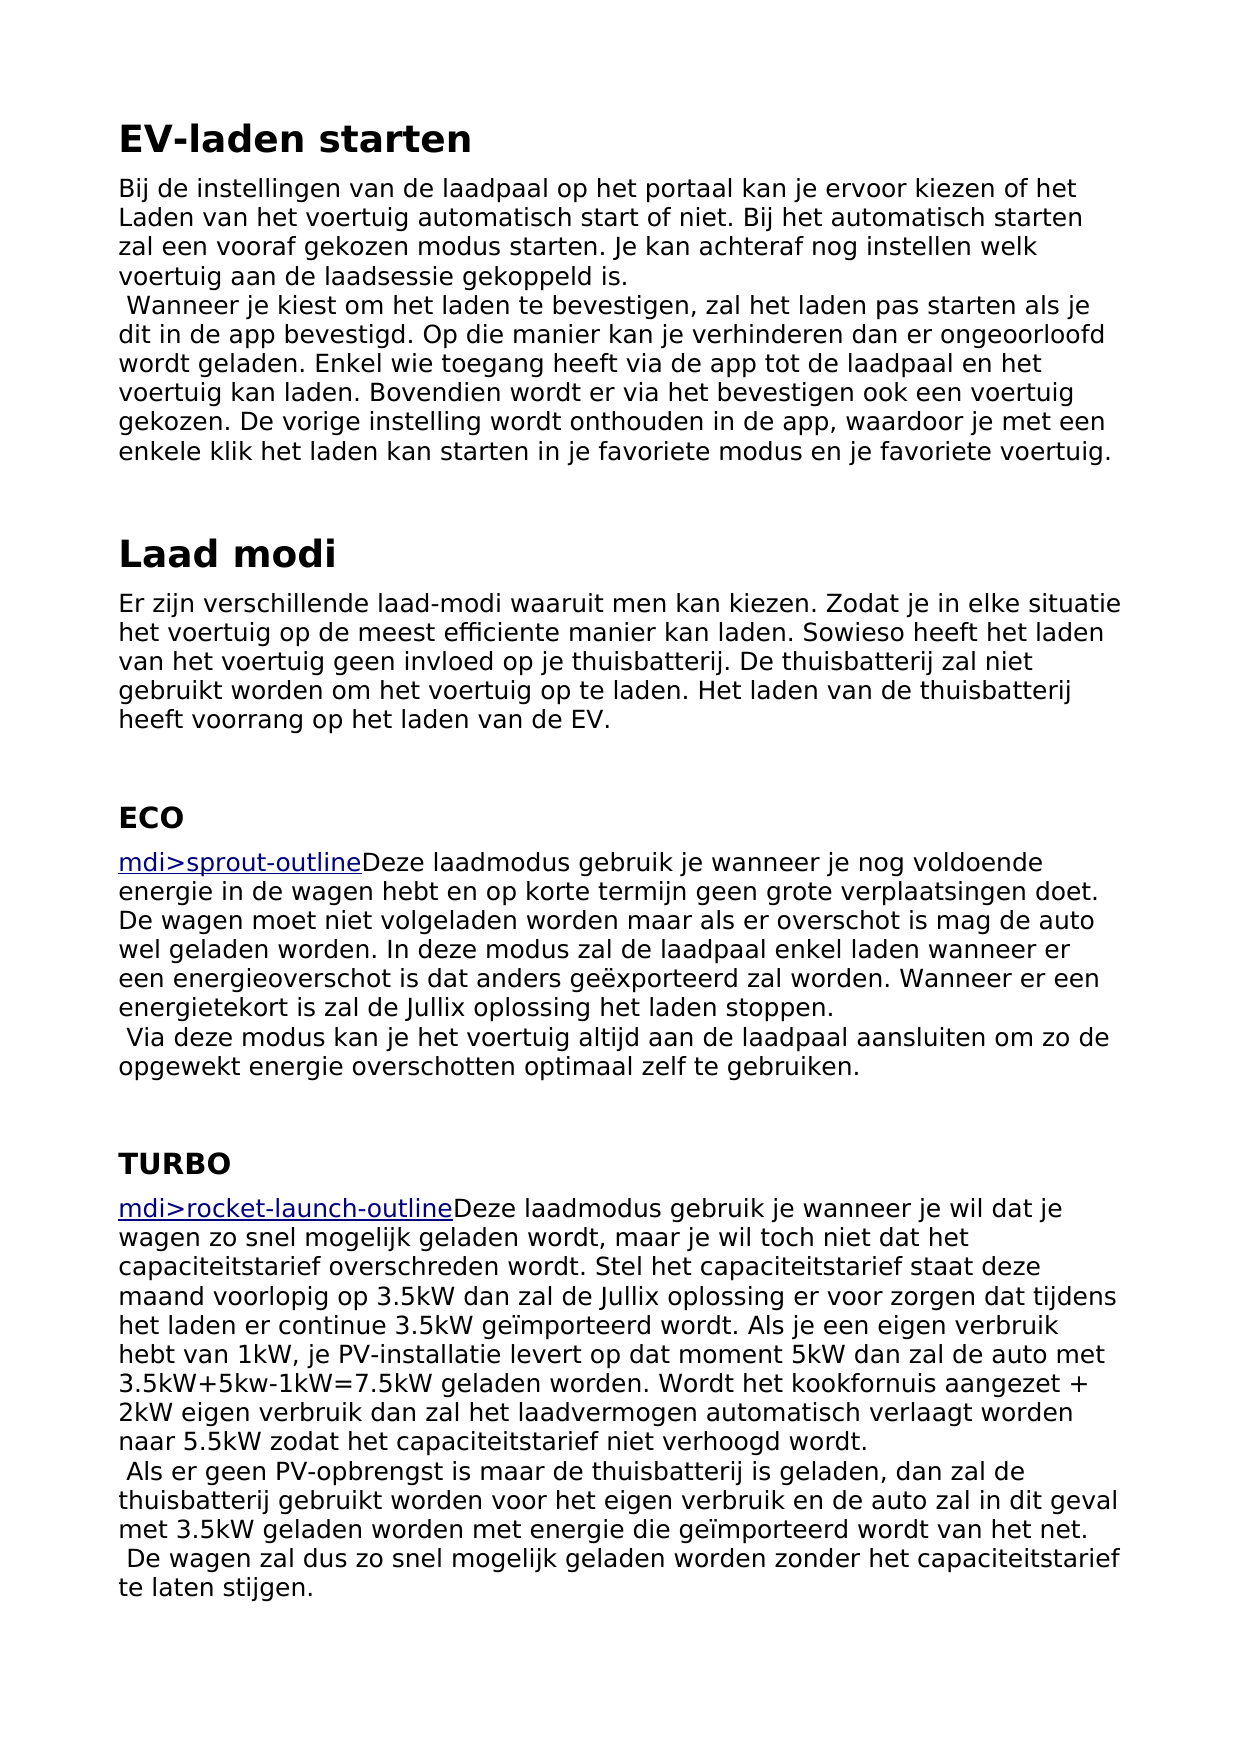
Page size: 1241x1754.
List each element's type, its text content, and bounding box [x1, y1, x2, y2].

subtitle ECO [118, 801, 1122, 835]
text Bij de instellingen van de laadpaal op het portaal kan je ervoor kiezen of het Laden van het voertuig automatisch start of niet. Bij het automatisch starten zal een vooraf gekozen modus starten. Je kan achteraf nog instellen welk voertuig aan de laadsessie gekoppeld is. Wanneer je kiest om het laden te bevestigen, zal het laden pas starten als je dit in de app bevestigd. Op die manier kan je verhinderen dan er ongeoorloofd wordt geladen. Enkel wie toegang heeft via de app tot de laadpaal en het voertuig kan laden. Bovendien wordt er via het bevestigen ook een voertuig gekozen. De vorige instelling wordt onthouden in de app, waardoor je met een enkele klik het laden kan starten in je favoriete modus en je favoriete voertuig. [118, 174, 1122, 495]
subtitle EV-laden starten [118, 118, 1122, 162]
text mdi>sprout-outlineDeze laadmodus gebruik je wanneer je nog voldoende energie in de wagen hebt en op korte termijn geen grote verplaatsingen doet. De wagen moet niet volgeladen worden maar als er overschot is mag de auto wel geladen worden. In deze modus zal de laadpaal enkel laden wanneer er een energieoverschot is dat anders geëxporteerd zal worden. Wanneer er een energietekort is zal de Jullix oplossing het laden stoppen. Via deze modus kan je het voertuig altijd aan de laadpaal aansluiten om zo de opgewekt energie overschotten optimaal zelf te gebruiken. [118, 848, 1122, 1110]
subtitle TURBO [118, 1148, 1122, 1182]
text Er zijn verschillende laad-modi waaruit men kan kiezen. Zodat je in elke situatie het voertuig op de meest efficiente manier kan laden. Sowieso heeft het laden van het voertuig geen invloed op je thuisbatterij. De thuisbatterij zal niet gebruikt worden om het voertuig op te laden. Het laden van de thuisbatterij heeft voorrang op het laden van de EV. [118, 589, 1122, 764]
subtitle Laad modi [118, 533, 1122, 576]
text mdi>rocket-launch-outlineDeze laadmodus gebruik je wanneer je wil dat je wagen zo snel mogelijk geladen wordt, maar je wil toch niet dat het capaciteitstarief overschreden wordt. Stel het capaciteitstarief staat deze maand voorlopig op 3.5kW dan zal de Jullix oplossing er voor zorgen dat tijdens het laden er continue 3.5kW geïmporteerd wordt. Als je een eigen verbruik hebt van 1kW, je PV-installatie levert op dat moment 5kW dan zal de auto met 3.5kW+5kw-1kW=7.5kW geladen worden. Wordt het kookfornuis aangezet + 2kW eigen verbruik dan zal het laadvermogen automatisch verlaagt worden naar 5.5kW zodat het capaciteitstarief niet verhoogd wordt. Als er geen PV-opbrengst is maar de thuisbatterij is geladen, dan zal de thuisbatterij gebruikt worden voor het eigen verbruik en de auto zal in dit geval met 3.5kW geladen worden met energie die geïmporteerd wordt van het net. De wagen zal dus zo snel mogelijk geladen worden zonder het capaciteitstarief te laten stijgen. [118, 1194, 1122, 1632]
